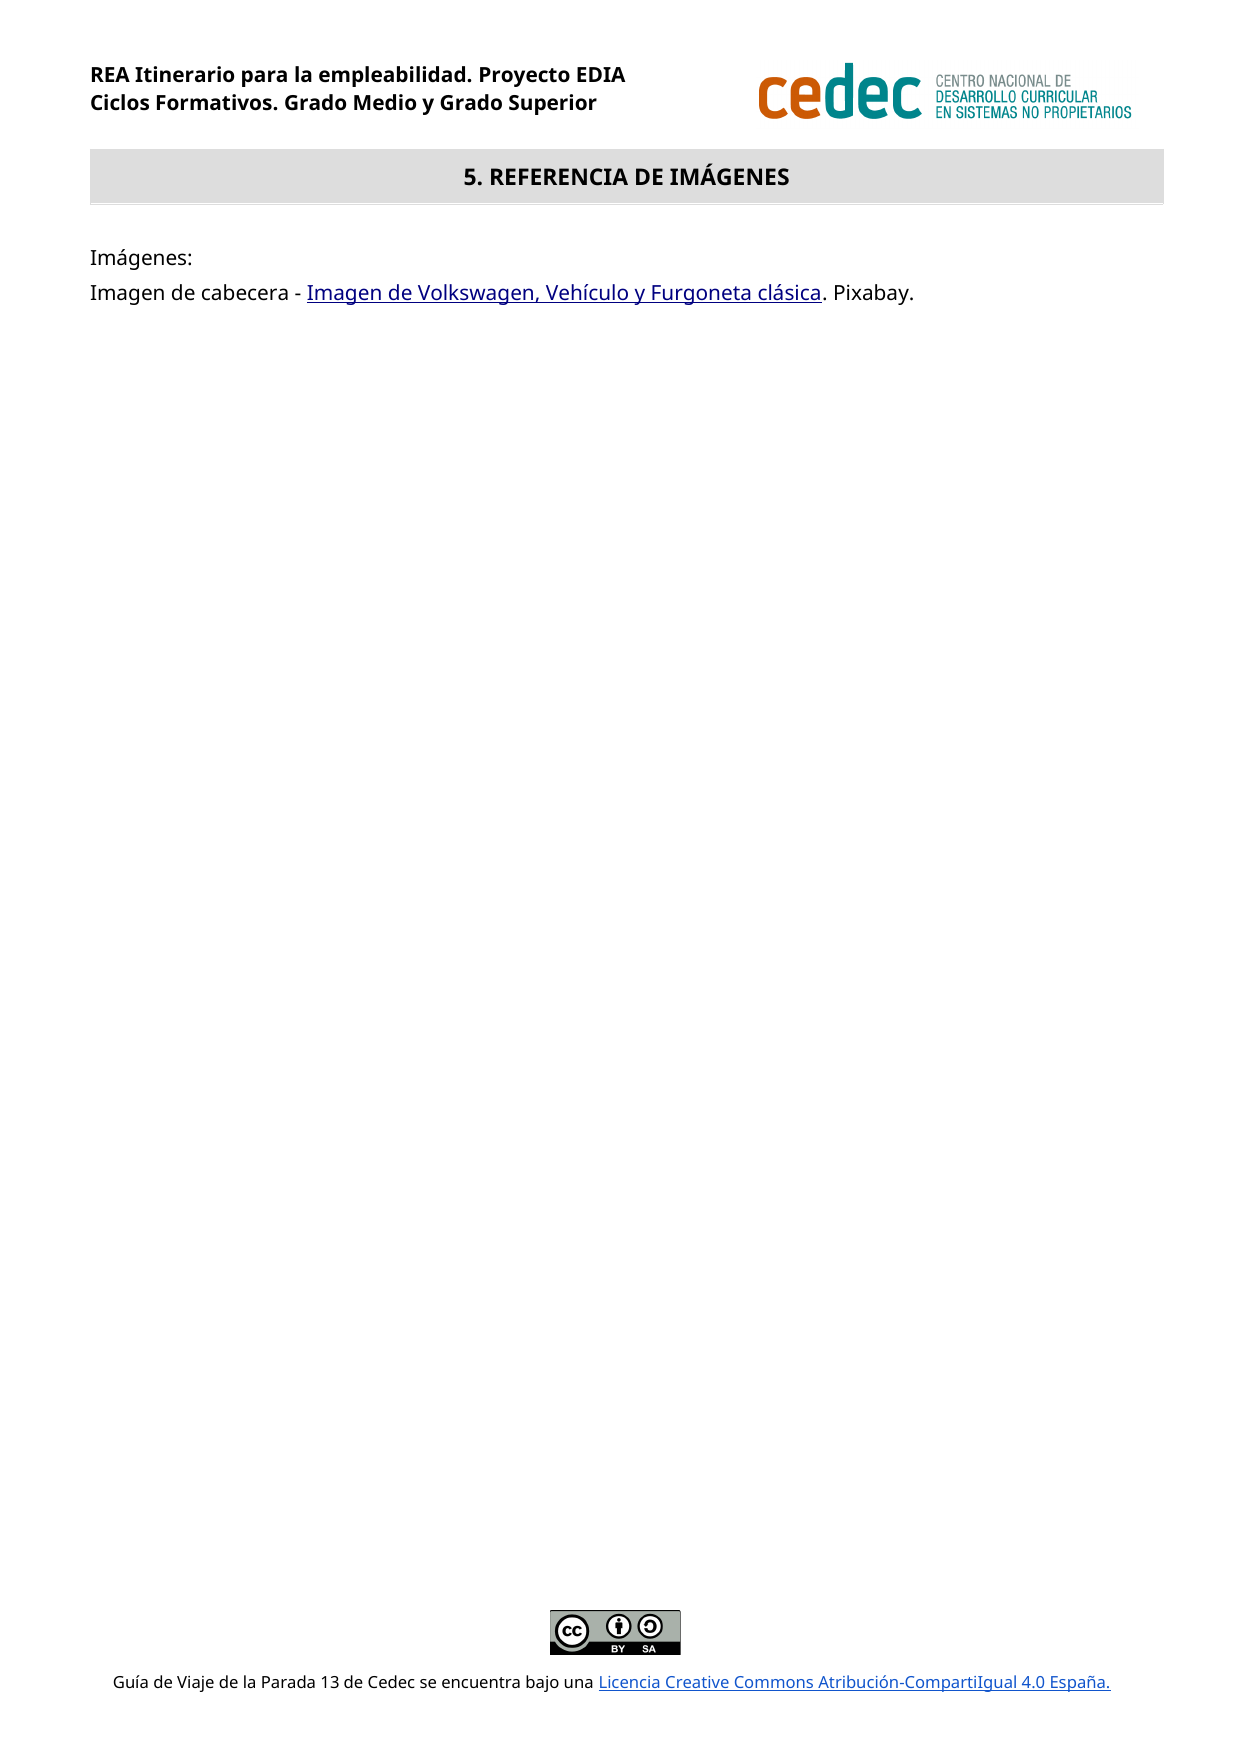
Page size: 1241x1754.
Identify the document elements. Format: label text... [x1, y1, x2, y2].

picture [756, 60, 1140, 129]
table_header 5. REFERENCIA DE IMÁGENES [91, 150, 1163, 203]
text Imagen de cabecera - Imagen de Volkswagen, Vehículo y Furgoneta clásica. Pixabay. [90, 278, 1163, 306]
text Imágenes: [90, 243, 1163, 272]
picture [550, 1610, 681, 1655]
